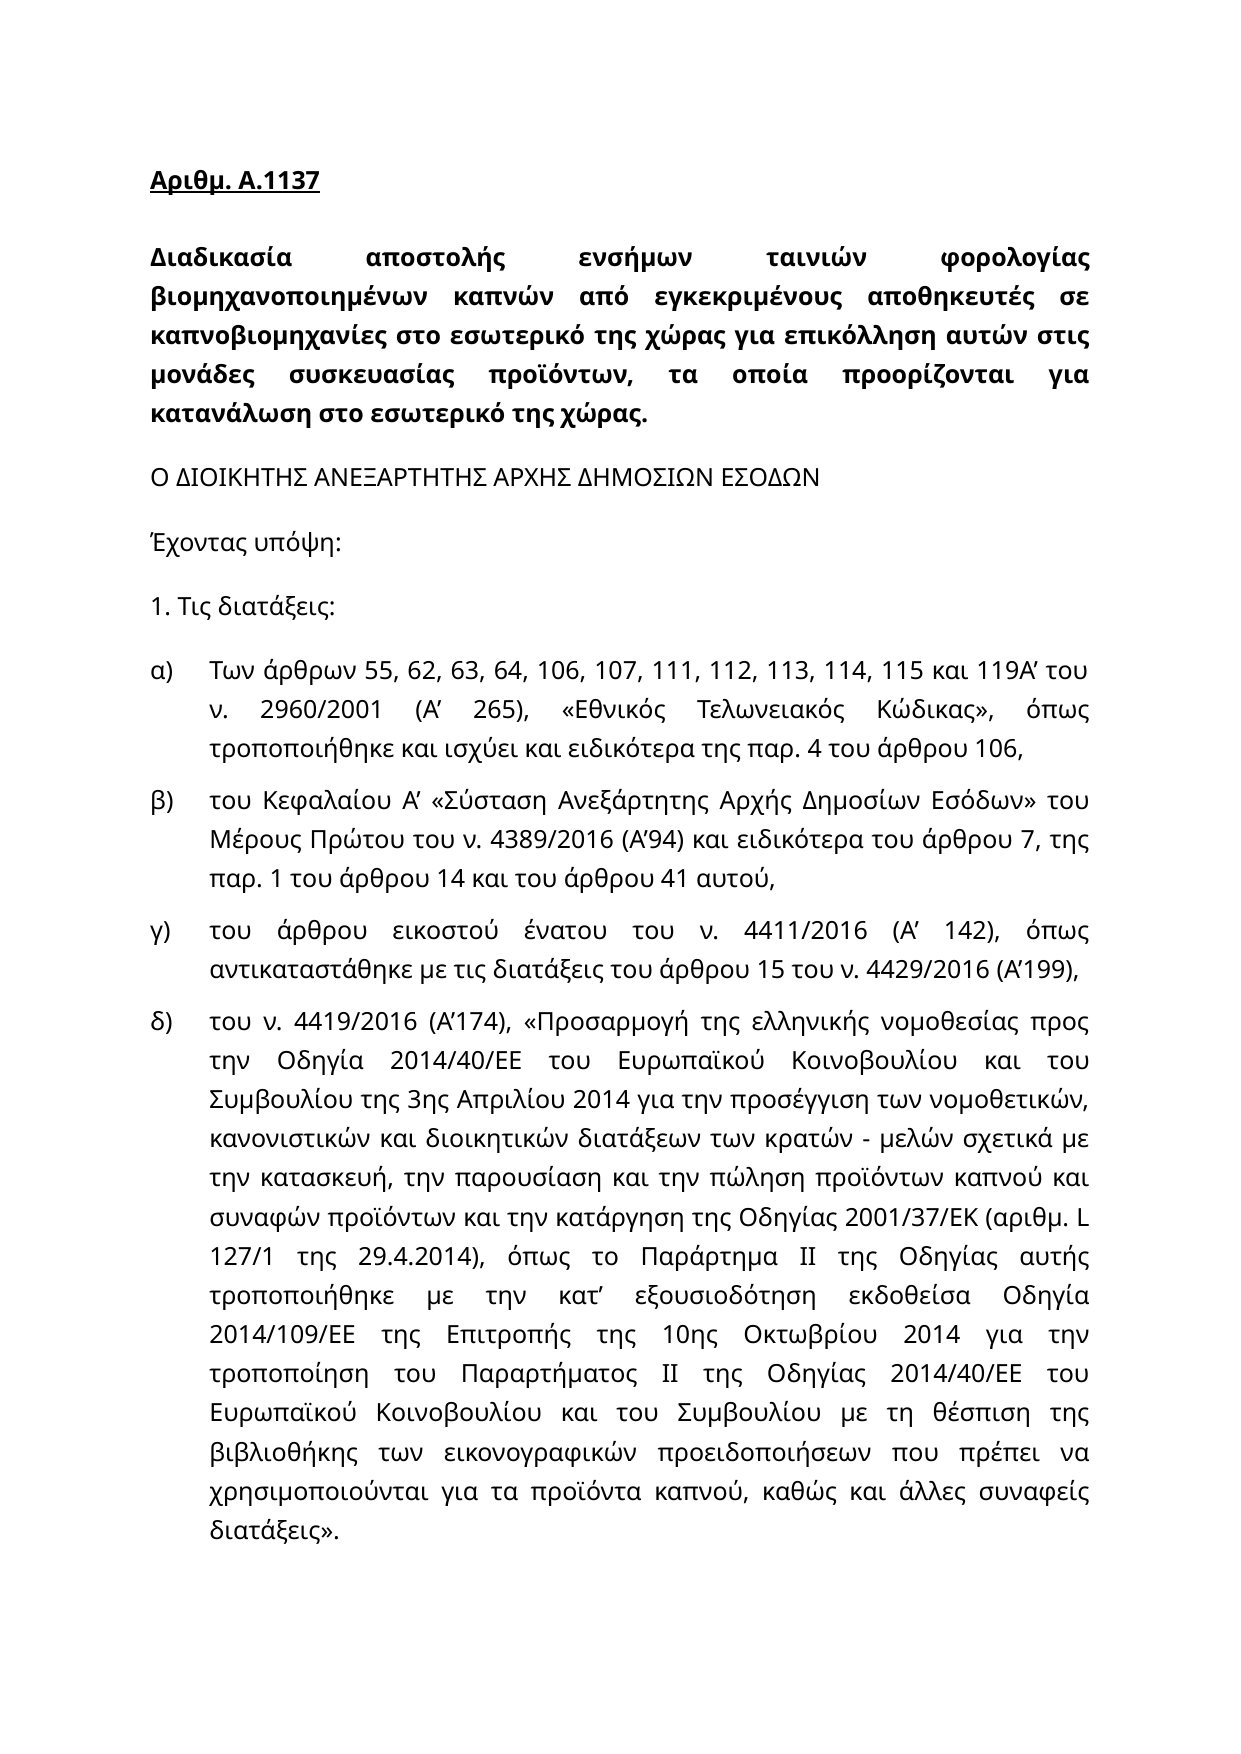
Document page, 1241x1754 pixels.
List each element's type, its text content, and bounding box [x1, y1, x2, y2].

text Έχοντας υπόψη: [150, 524, 1090, 558]
text Διαδικασία αποστολής ενσήμων ταινιών φορολογίας βιομηχανοποιημένων καπνών από εγκεκριμένους αποθηκευτές σε καπνοβιομηχανίες στο εσωτερικό της χώρας για επικόλληση αυτών στις μονάδες συσκευασίας προϊόντων, τα οποία προορίζονται για κατανάλωση στο εσωτερικό της χώρας. [150, 239, 1090, 430]
text Ο ΔΙΟΙΚΗΤΗΣ ΑΝΕΞΑΡΤΗΤΗΣ ΑΡΧΗΣ ΔΗΜΟΣΙΩΝ ΕΣΟΔΩΝ [150, 460, 1090, 494]
title Αριθμ. Α.1137 [150, 162, 1090, 197]
list β) του Κεφαλαίου Α’ «Σύσταση Ανεξάρτητης Αρχής Δημοσίων Εσόδων» του Μέρους Πρώτου του ν. 4389/2016 (Α’94) και ειδικότερα του άρθρου 7, της παρ. 1 του άρθρου 14 και του άρθρου 41 αυτού, [150, 782, 1090, 895]
list γ) του άρθρου εικοστού ένατου του ν. 4411/2016 (Α’ 142), όπως αντικαταστάθηκε με τις διατάξεις του άρθρου 15 του ν. 4429/2016 (Α’199), [150, 912, 1090, 986]
list δ) του ν. 4419/2016 (Α’174), «Προσαρμογή της ελληνικής νομοθεσίας προς την Οδηγία 2014/40/ΕΕ του Ευρωπαϊκού Κοινοβουλίου και του Συμβουλίου της 3ης Απριλίου 2014 για την προσέγγιση των νομοθετικών, κανονιστικών και διοικητικών διατάξεων των κρατών - μελών σχετικά με την κατασκευή, την παρουσίαση και την πώληση προϊόντων καπνού και συναφών προϊόντων και την κατάργηση της Οδηγίας 2001/37/ΕΚ (αριθμ. L 127/1 της 29.4.2014), όπως το Παράρτημα ΙΙ της Οδηγίας αυτής τροποποιήθηκε με την κατ’ εξουσιοδότηση εκδοθείσα Οδηγία 2014/109/ΕΕ της Επιτροπής της 10ης Οκτωβρίου 2014 για την τροποποίηση του Παραρτήματος ΙΙ της Οδηγίας 2014/40/ΕΕ του Ευρωπαϊκού Κοινοβουλίου και του Συμβουλίου με τη θέσπιση της βιβλιοθήκης των εικονογραφικών προειδοποιήσεων που πρέπει να χρησιμοποιούνται για τα προϊόντα καπνού, καθώς και άλλες συναφείς διατάξεις». [150, 1003, 1090, 1547]
text 1. Τις διατάξεις: [150, 588, 1090, 622]
list α) Των άρθρων 55, 62, 63, 64, 106, 107, 111, 112, 113, 114, 115 και 119Α’ του ν. 2960/2001 (Α’ 265), «Εθνικός Τελωνειακός Κώδικας», όπως τροποποιήθηκε και ισχύει και ειδικότερα της παρ. 4 του άρθρου 106, [150, 652, 1090, 765]
